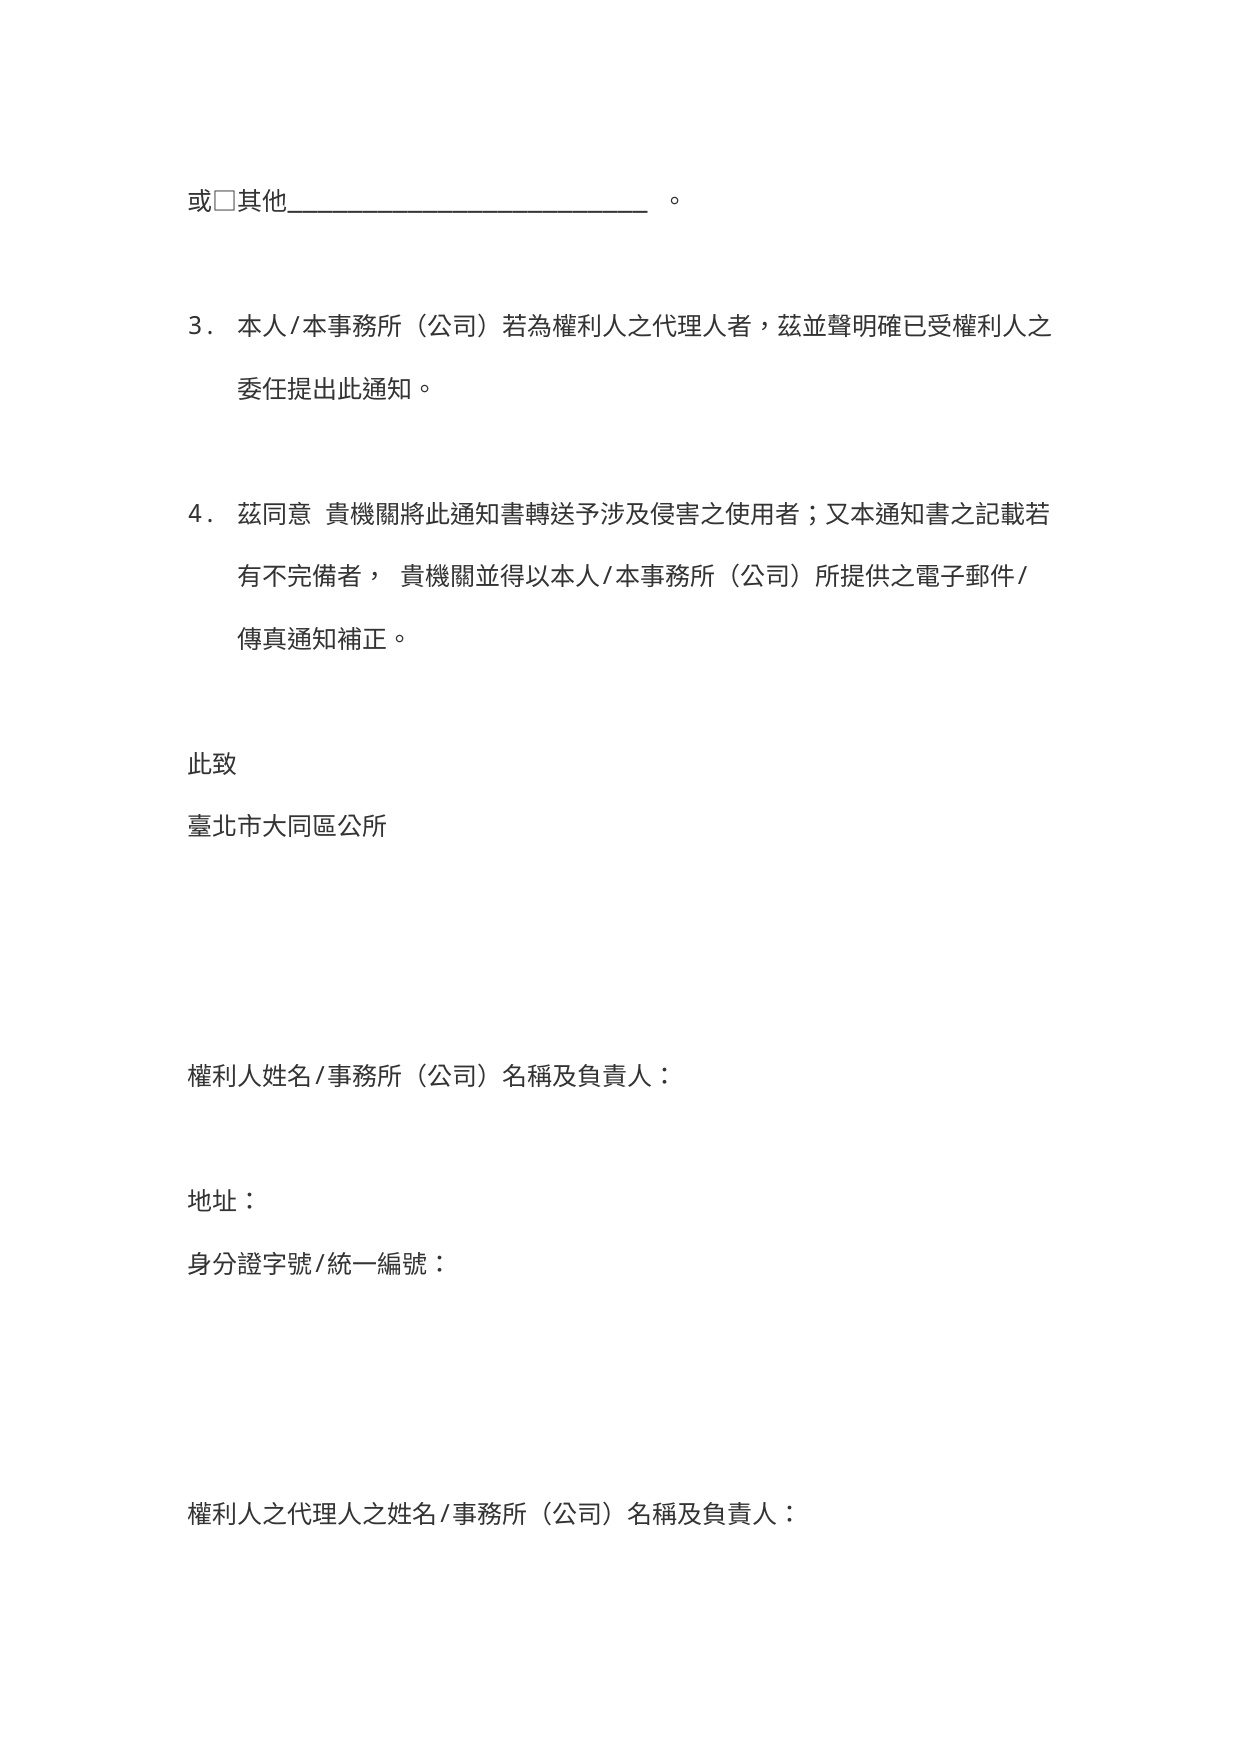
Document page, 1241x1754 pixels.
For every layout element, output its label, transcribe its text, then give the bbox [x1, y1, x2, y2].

list 本人/本事務所（公司）若為權利人之代理人者，茲並聲明確已受權利人之委任提出此通知。 [187, 283, 1053, 408]
text 此致 臺北市大同區公所 [187, 721, 1053, 846]
text 權利人姓名/事務所（公司）名稱及負責人： [187, 1033, 1053, 1096]
text 地址： 身分證字號/統一編號： [187, 1158, 1053, 1283]
text 權利人之代理人之姓名/事務所（公司）名稱及負責人： [187, 1471, 1053, 1533]
text 或□其他________________________ 。 [187, 158, 1053, 221]
list 茲同意 貴機關將此通知書轉送予涉及侵害之使用者；又本通知書之記載若有不完備者， 貴機關並得以本人/本事務所（公司）所提供之電子郵件/傳真通知補正。 [187, 471, 1053, 658]
